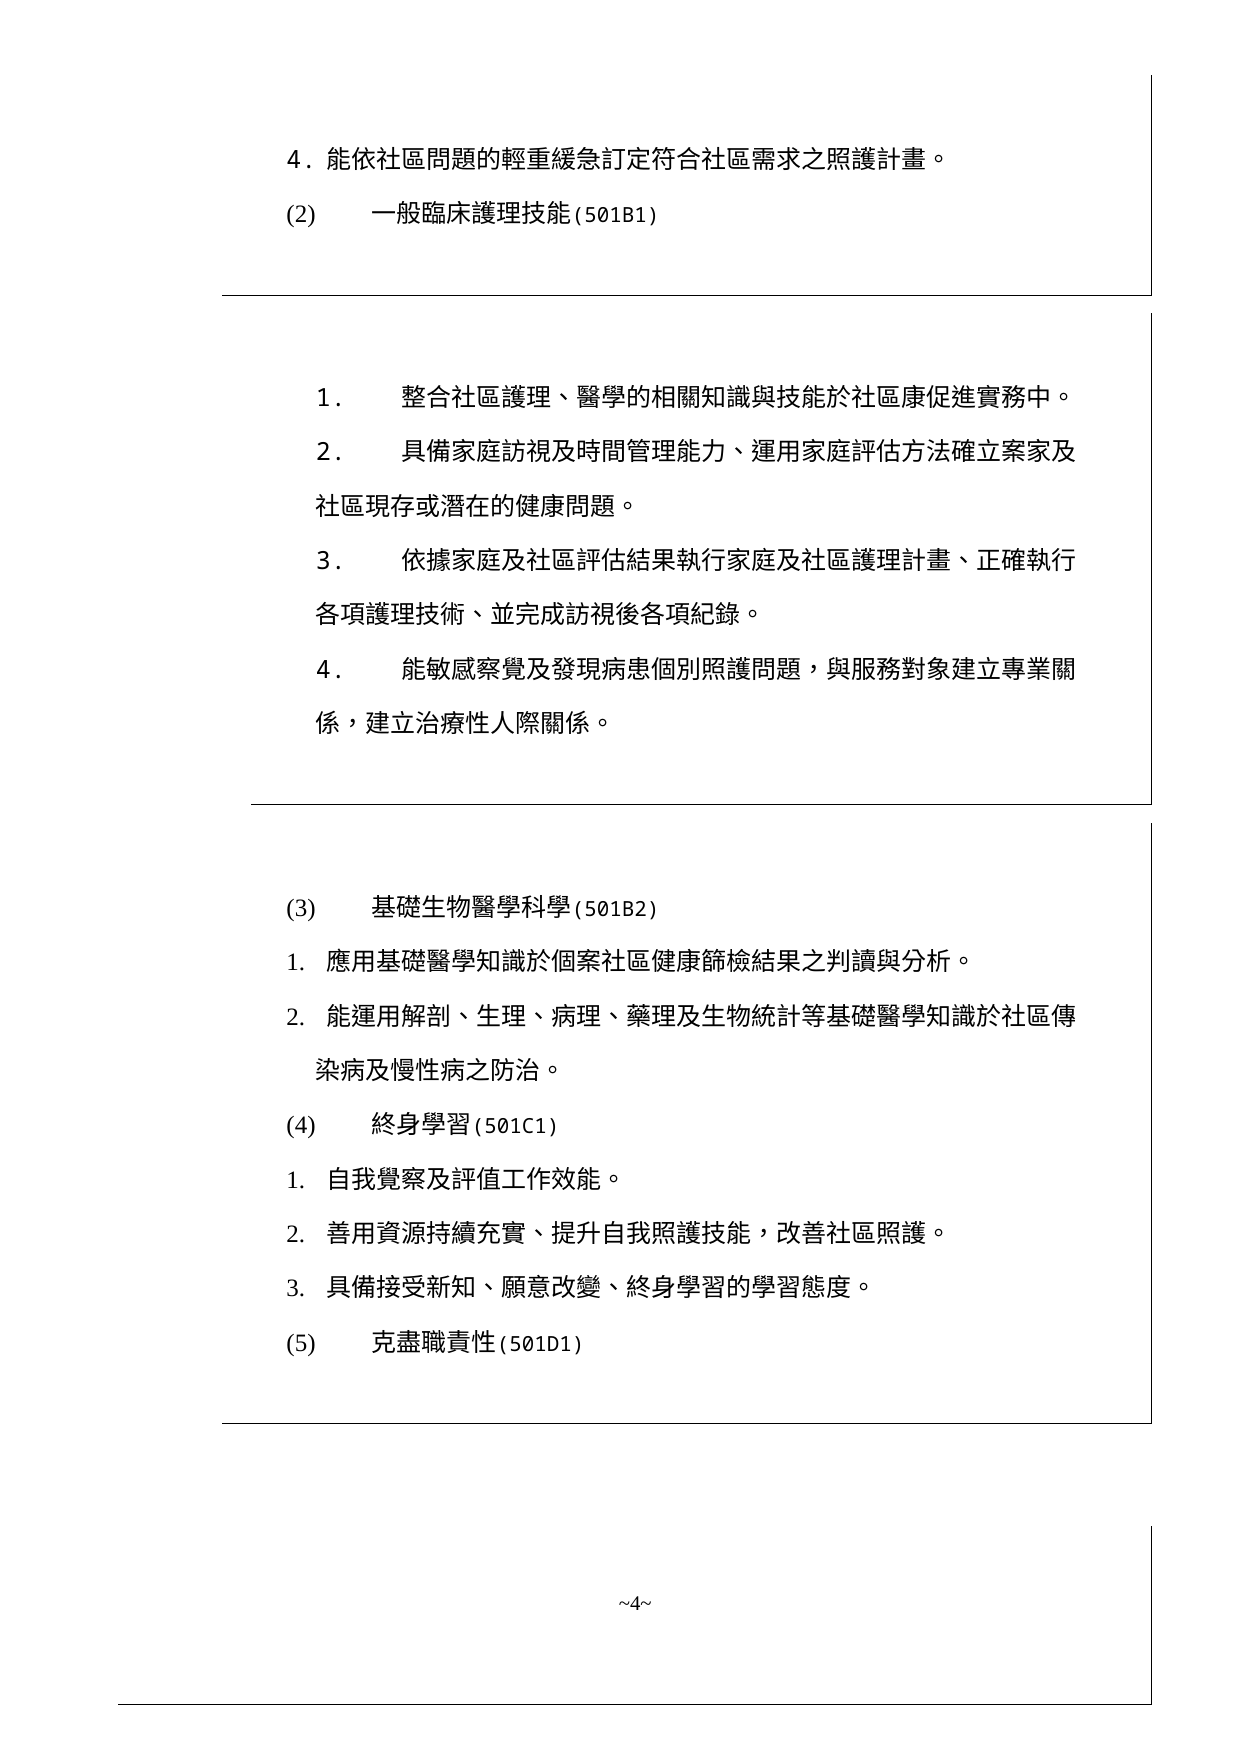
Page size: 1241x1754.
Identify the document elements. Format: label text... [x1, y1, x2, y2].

list 能敏感察覺及發現病患個別照護問題，與服務對象建立專業關係，建立治療性人際關係。 [251, 585, 1152, 804]
list 依據家庭及社區評估結果執行家庭及社區護理計畫、正確執行各項護理技術、並完成訪視後各項紀錄。 [251, 476, 1152, 585]
list 基礎生物醫學科學(501B2) [222, 823, 1151, 877]
list 自我覺察及評值工作效能。 [222, 1094, 1152, 1149]
list 整合社區護理、醫學的相關知識與技能於社區康促進實務中。 [251, 313, 1151, 367]
list 終身學習(501C1) [222, 1040, 1152, 1094]
list 善用資源持續充實、提升自我照護技能，改善社區照護。 [222, 1149, 1152, 1203]
list 克盡職責性(501D1) [222, 1258, 1152, 1423]
list 能運用解剖、生理、病理、藥理及生物統計等基礎醫學知識於社區傳染病及慢性病之防治。 [222, 931, 1152, 1040]
list 一般臨床護理技能(501B1) [222, 129, 1152, 295]
list 具備家庭訪視及時間管理能力、運用家庭評估方法確立案家及社區現存或潛在的健康問題。 [251, 367, 1152, 476]
list 應用基礎醫學知識於個案社區健康篩檢結果之判讀與分析。 [222, 877, 1152, 931]
list 能依社區問題的輕重緩急訂定符合社區需求之照護計畫。 [222, 75, 1151, 129]
list 具備接受新知、願意改變、終身學習的學習態度。 [222, 1203, 1152, 1258]
